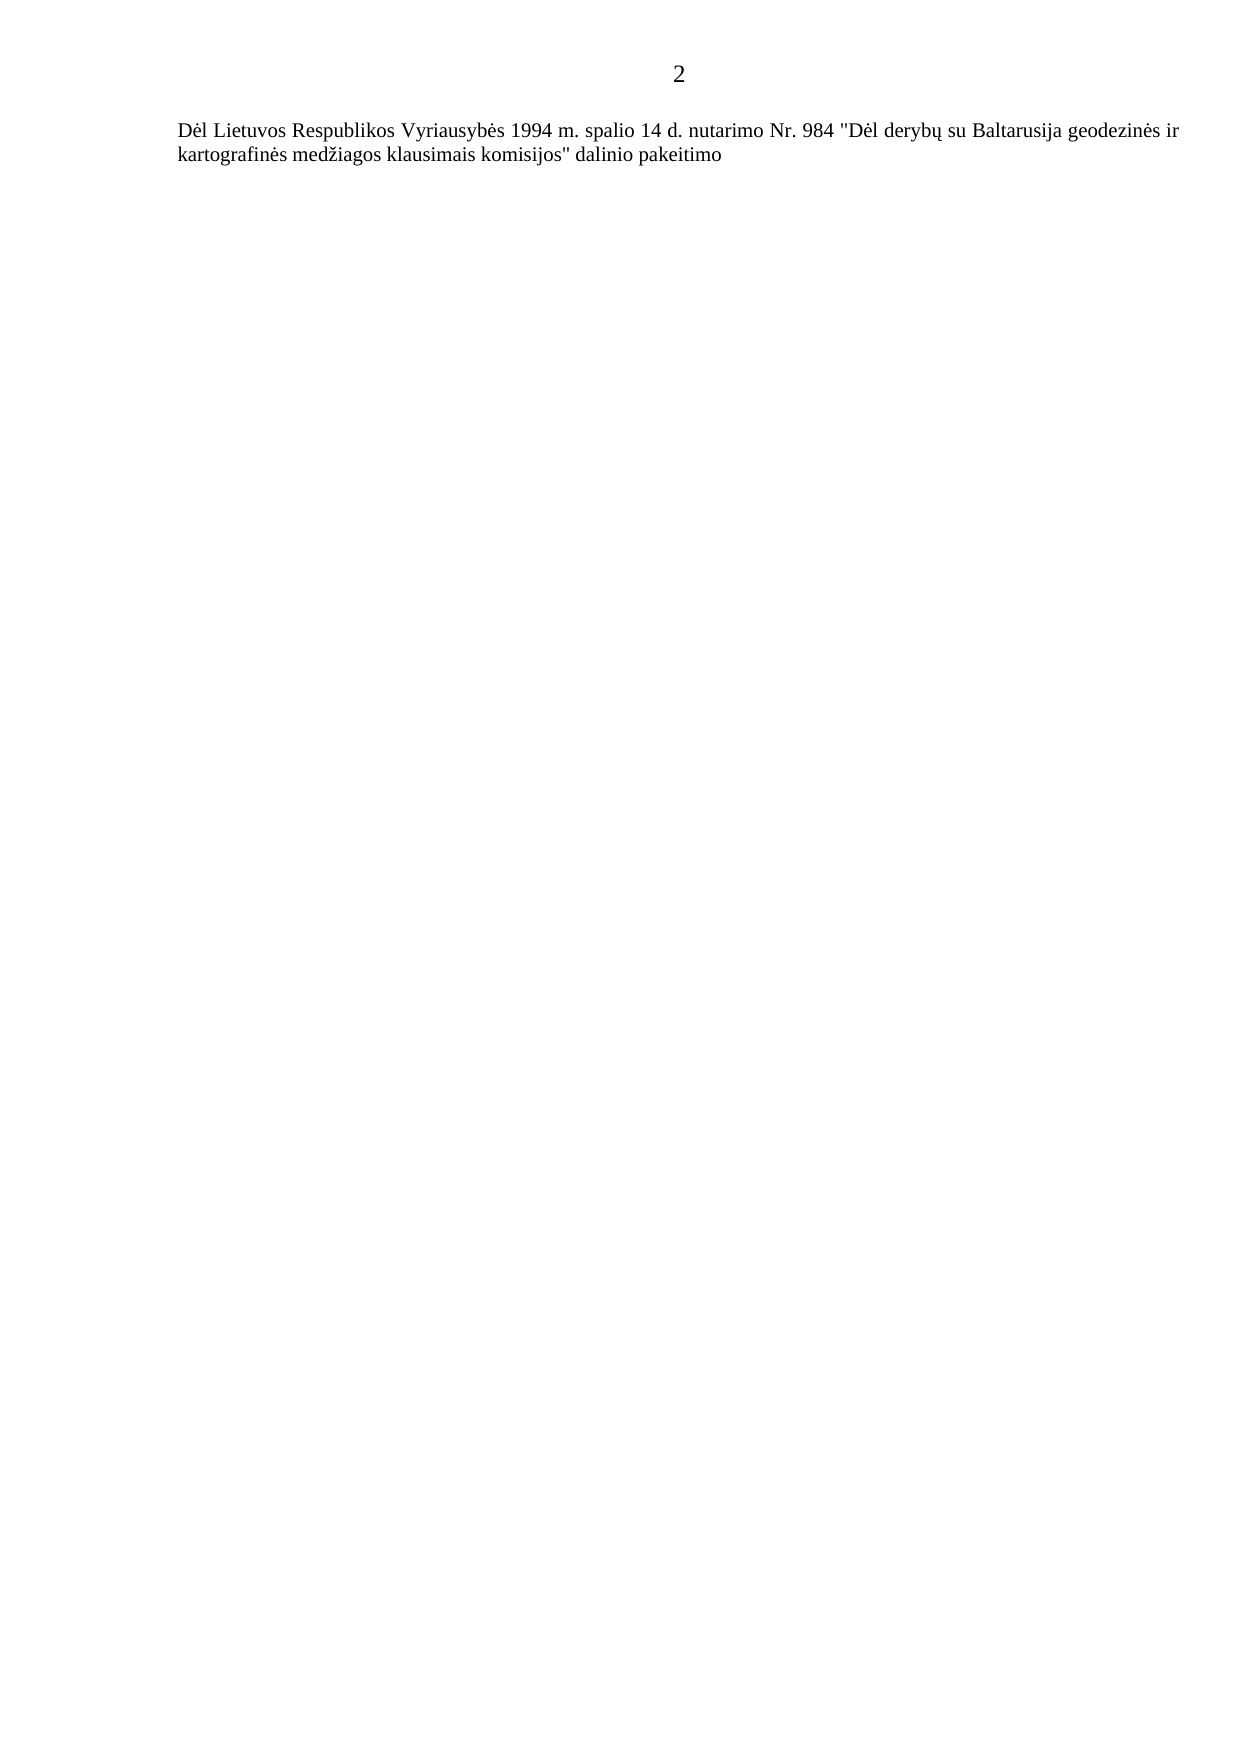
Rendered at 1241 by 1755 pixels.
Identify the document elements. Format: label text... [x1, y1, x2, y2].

text Dėl Lietuvos Respublikos Vyriausybės 1994 m. spalio 14 d. nutarimo Nr. 984 "Dėl derybų su Baltarusija geodezinės ir kartografinės medžiagos klausimais komisijos" dalinio pakeitimo [177, 118, 1181, 166]
